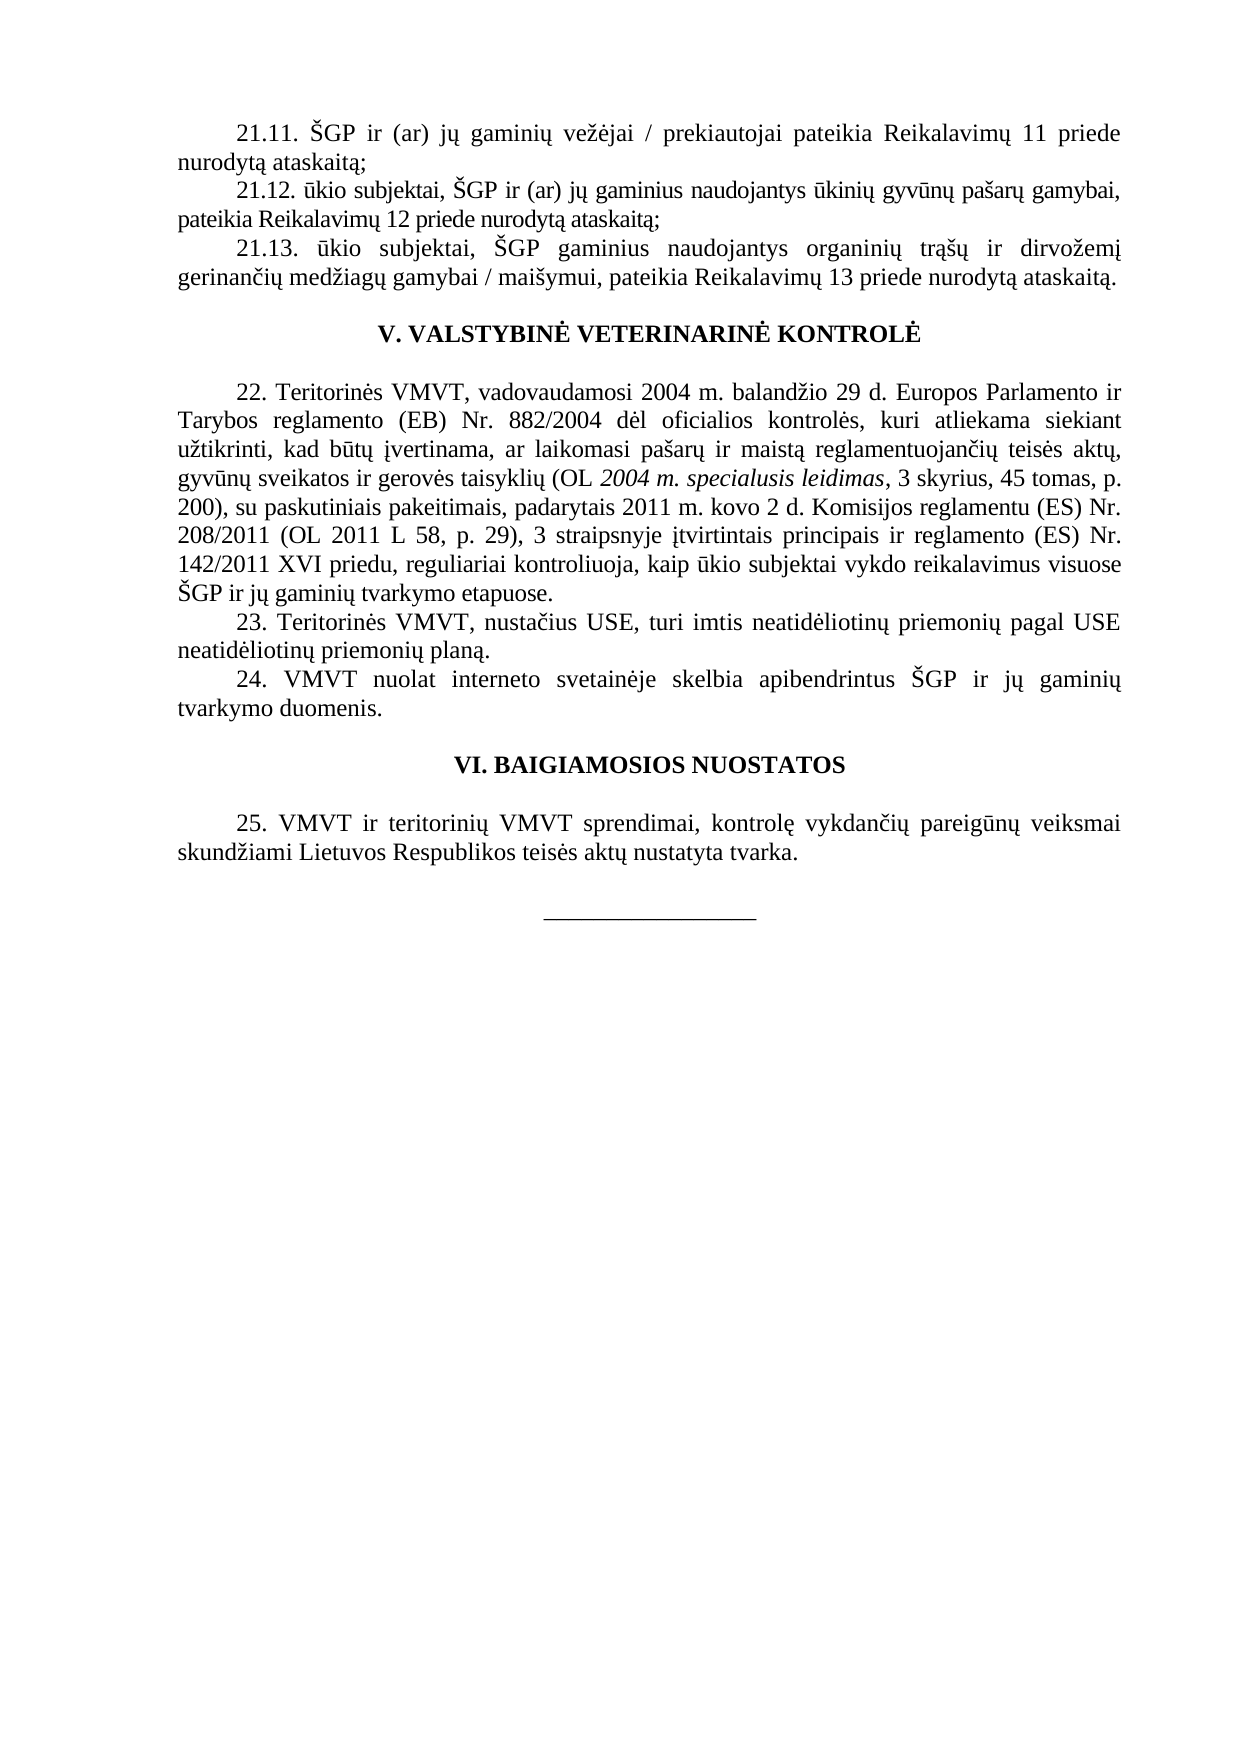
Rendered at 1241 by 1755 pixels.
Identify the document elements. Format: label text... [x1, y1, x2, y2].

text 23. Teritorinės VMVT, nustačius USE, turi imtis neatidėliotinų priemonių pagal USE neatidėliotinų priemonių planą. [177, 607, 1122, 664]
text 21.12. ūkio subjektai, ŠGP ir (ar) jų gaminius naudojantys ūkinių gyvūnų pašarų gamybai, pateikia Reikalavimų 12 priede nurodytą ataskaitą; [177, 176, 1122, 233]
text 24. VMVT nuolat interneto svetainėje skelbia apibendrintus ŠGP ir jų gaminių tvarkymo duomenis. [177, 664, 1122, 722]
text V. VALSTYBINĖ VETERINARINĖ KONTROLĖ [177, 319, 1122, 348]
text 25. VMVT ir teritorinių VMVT sprendimai, kontrolę vykdančių pareigūnų veiksmai skundžiami Lietuvos Respublikos teisės aktų nustatyta tvarka. [177, 808, 1122, 866]
text 21.11. ŠGP ir (ar) jų gaminių vežėjai / prekiautojai pateikia Reikalavimų 11 priede nurodytą ataskaitą; [177, 118, 1122, 176]
text VI. BAIGIAMOSIOS NUOSTATOS [177, 751, 1122, 779]
text 21.13. ūkio subjektai, ŠGP gaminius naudojantys organinių trąšų ir dirvožemį gerinančių medžiagų gamybai / maišymui, pateikia Reikalavimų 13 priede nurodytą ataskaitą. [177, 233, 1122, 291]
text _________________ [177, 894, 1122, 923]
text 22. Teritorinės VMVT, vadovaudamosi 2004 m. balandžio 29 d. Europos Parlamento ir Tarybos reglamento (EB) Nr. 882/2004 dėl oficialios kontrolės, kuri atliekama siekiant užtikrinti, kad būtų įvertinama, ar laikomasi pašarų ir maistą reglamentuojančių teisės aktų, gyvūnų sveikatos ir gerovės taisyklių (OL 2004 m. specialusis leidimas, 3 skyrius, 45 tomas, p. 200), su paskutiniais pakeitimais, padarytais 2011 m. kovo 2 d. Komisijos reglamentu (ES) Nr. 208/2011 (OL 2011 L 58, p. 29), 3 straipsnyje įtvirtintais principais ir reglamento (ES) Nr. 142/2011 XVI priedu, reguliariai kontroliuoja, kaip ūkio subjektai vykdo reikalavimus visuose ŠGP ir jų gaminių tvarkymo etapuose. [177, 377, 1122, 607]
